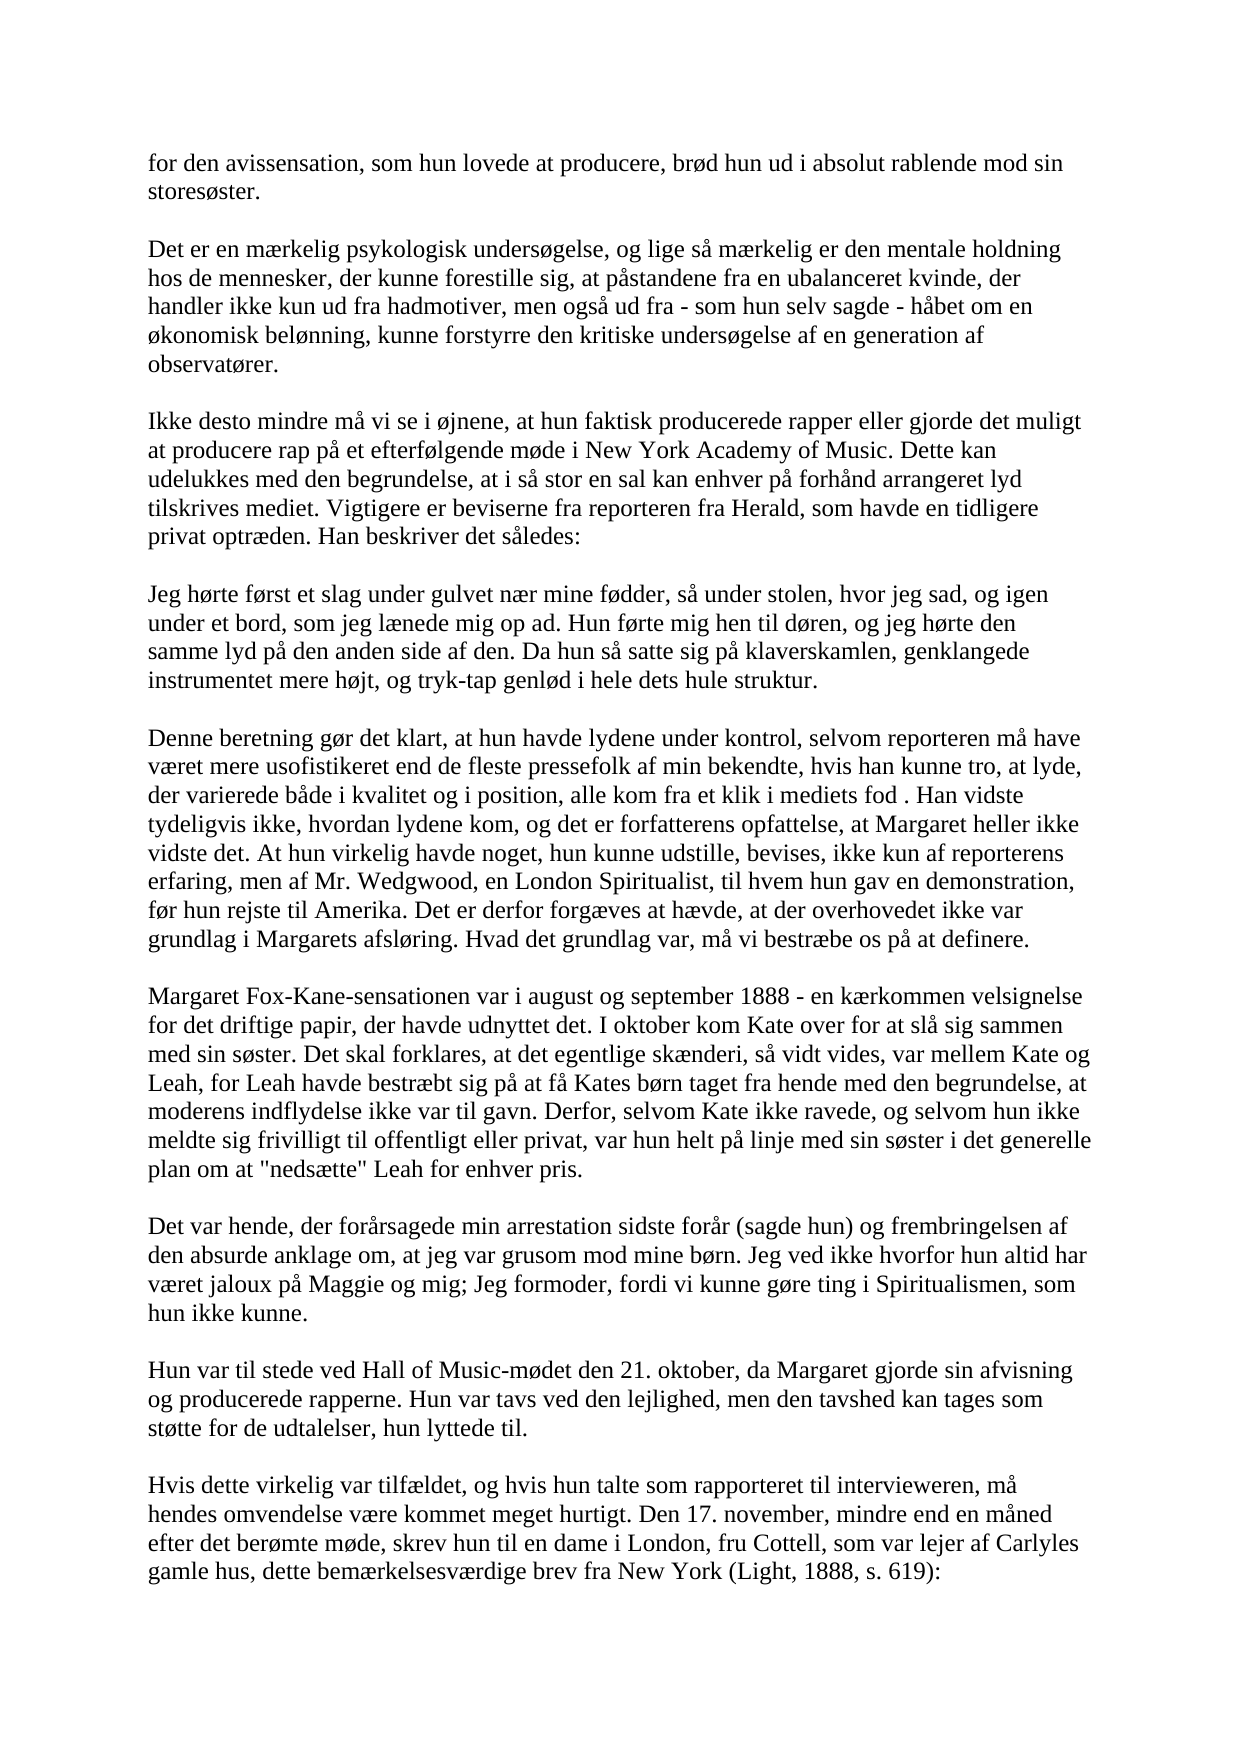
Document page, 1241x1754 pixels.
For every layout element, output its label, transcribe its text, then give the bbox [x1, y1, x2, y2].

text Det var hende, der forårsagede min arrestation sidste forår (sagde hun) og frembringelsen af ​​den absurde anklage om, at jeg var grusom mod mine børn. Jeg ved ikke hvorfor hun altid har været jaloux på Maggie og mig; Jeg formoder, fordi vi kunne gøre ting i Spiritualismen, som hun ikke kunne. [148, 1211, 1093, 1326]
text Hvis dette virkelig var tilfældet, og hvis hun talte som rapporteret til intervieweren, må hendes omvendelse være kommet meget hurtigt. Den 17. november, mindre end en måned efter det berømte møde, skrev hun til en dame i London, fru Cottell, som var lejer af Carlyles gamle hus, dette bemærkelsesværdige brev fra New York (Light, 1888, s. 619): [148, 1470, 1093, 1585]
text Margaret Fox-Kane-sensationen var i august og september 1888 - en kærkommen velsignelse for det driftige papir, der havde udnyttet det. I oktober kom Kate over for at slå sig sammen med sin søster. Det skal forklares, at det egentlige skænderi, så vidt vides, var mellem Kate og Leah, for Leah havde bestræbt sig på at få Kates børn taget fra hende med den begrundelse, at moderens indflydelse ikke var til gavn. Derfor, selvom Kate ikke ravede, og selvom hun ikke meldte sig frivilligt til offentligt eller privat, var hun helt på linje med sin søster i det generelle plan om at "nedsætte" Leah for enhver pris. [148, 981, 1093, 1183]
text Denne beretning gør det klart, at hun havde lydene under kontrol, selvom reporteren må have været mere usofistikeret end de fleste pressefolk af min bekendte, hvis han kunne tro, at lyde, der varierede både i kvalitet og i position, alle kom fra et klik i mediets fod . Han vidste tydeligvis ikke, hvordan lydene kom, og det er forfatterens opfattelse, at Margaret heller ikke vidste det. At hun virkelig havde noget, hun kunne udstille, bevises, ikke kun af reporterens erfaring, men af ​​Mr. Wedgwood, en London Spiritualist, til hvem hun gav en demonstration, før hun rejste til Amerika. Det er derfor forgæves at hævde, at der overhovedet ikke var grundlag i Margarets afsløring. Hvad det grundlag var, må vi bestræbe os på at definere. [148, 723, 1093, 953]
text Jeg hørte først et slag under gulvet nær mine fødder, så under stolen, hvor jeg sad, og igen under et bord, som jeg lænede mig op ad. Hun førte mig hen til døren, og jeg hørte den samme lyd på den anden side af den. Da hun så satte sig på klaverskamlen, genklangede instrumentet mere højt, og tryk-tap genlød i hele dets hule struktur. [148, 579, 1093, 694]
text Ikke desto mindre må vi se i øjnene, at hun faktisk producerede rapper eller gjorde det muligt at producere rap på et efterfølgende møde i New York Academy of Music. Dette kan udelukkes med den begrundelse, at i så stor en sal kan enhver på forhånd arrangeret lyd tilskrives mediet. Vigtigere er beviserne fra reporteren fra Herald, som havde en tidligere privat optræden. Han beskriver det således: [148, 406, 1093, 550]
text Hun var til stede ved Hall of Music-mødet den 21. oktober, da Margaret gjorde sin afvisning og producerede rapperne. Hun var tavs ved den lejlighed, men den tavshed kan tages som støtte for de udtalelser, hun lyttede til. [148, 1355, 1093, 1441]
text for den avissensation, som hun lovede at producere, brød hun ud i absolut rablende mod sin storesøster. [148, 148, 1093, 205]
text Det er en mærkelig psykologisk undersøgelse, og lige så mærkelig er den mentale holdning hos de mennesker, der kunne forestille sig, at påstandene fra en ubalanceret kvinde, der handler ikke kun ud fra hadmotiver, men også ud fra - som hun selv sagde - håbet om en økonomisk belønning, kunne forstyrre den kritiske undersøgelse af en generation af observatører. [148, 234, 1093, 378]
